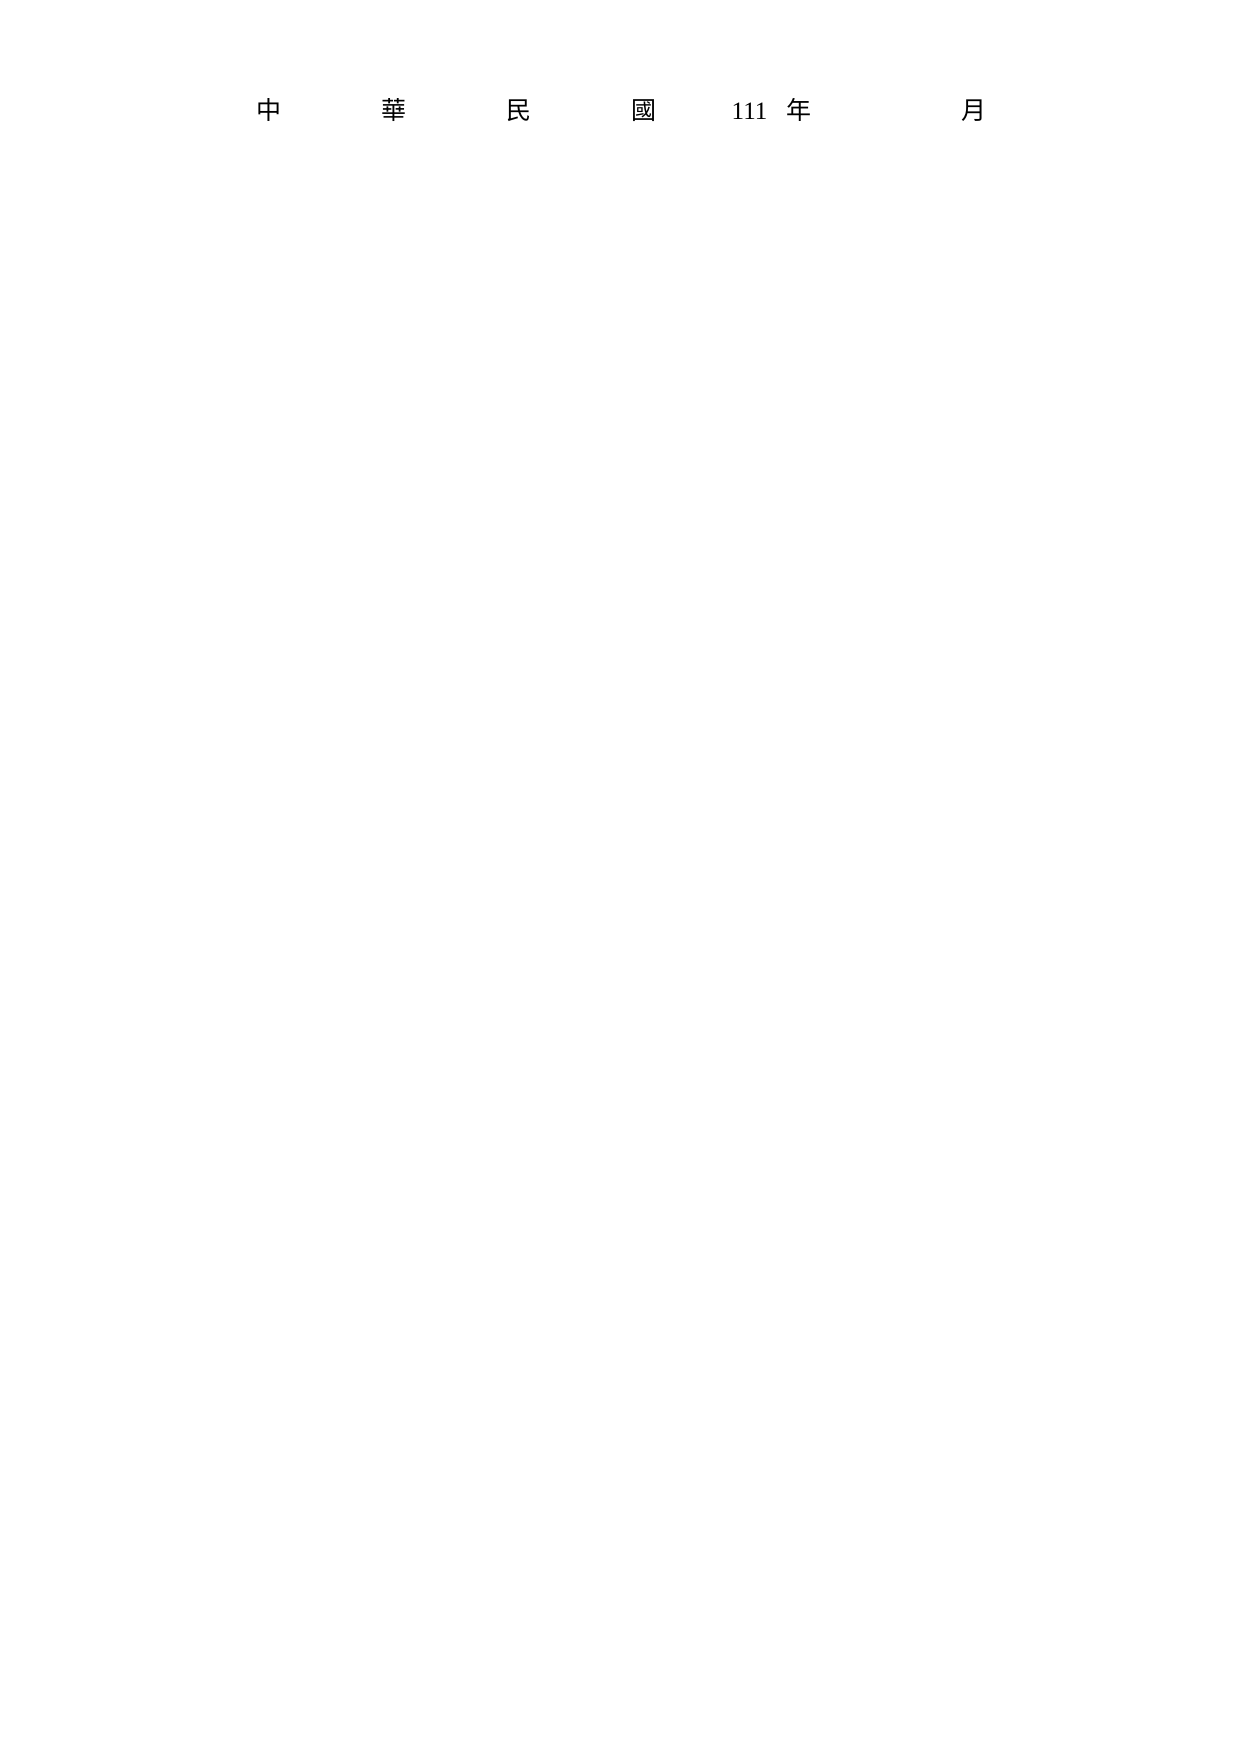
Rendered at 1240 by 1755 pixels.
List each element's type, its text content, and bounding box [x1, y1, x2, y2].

text 中 華 民 國 111 年 月 [119, 91, 1121, 127]
